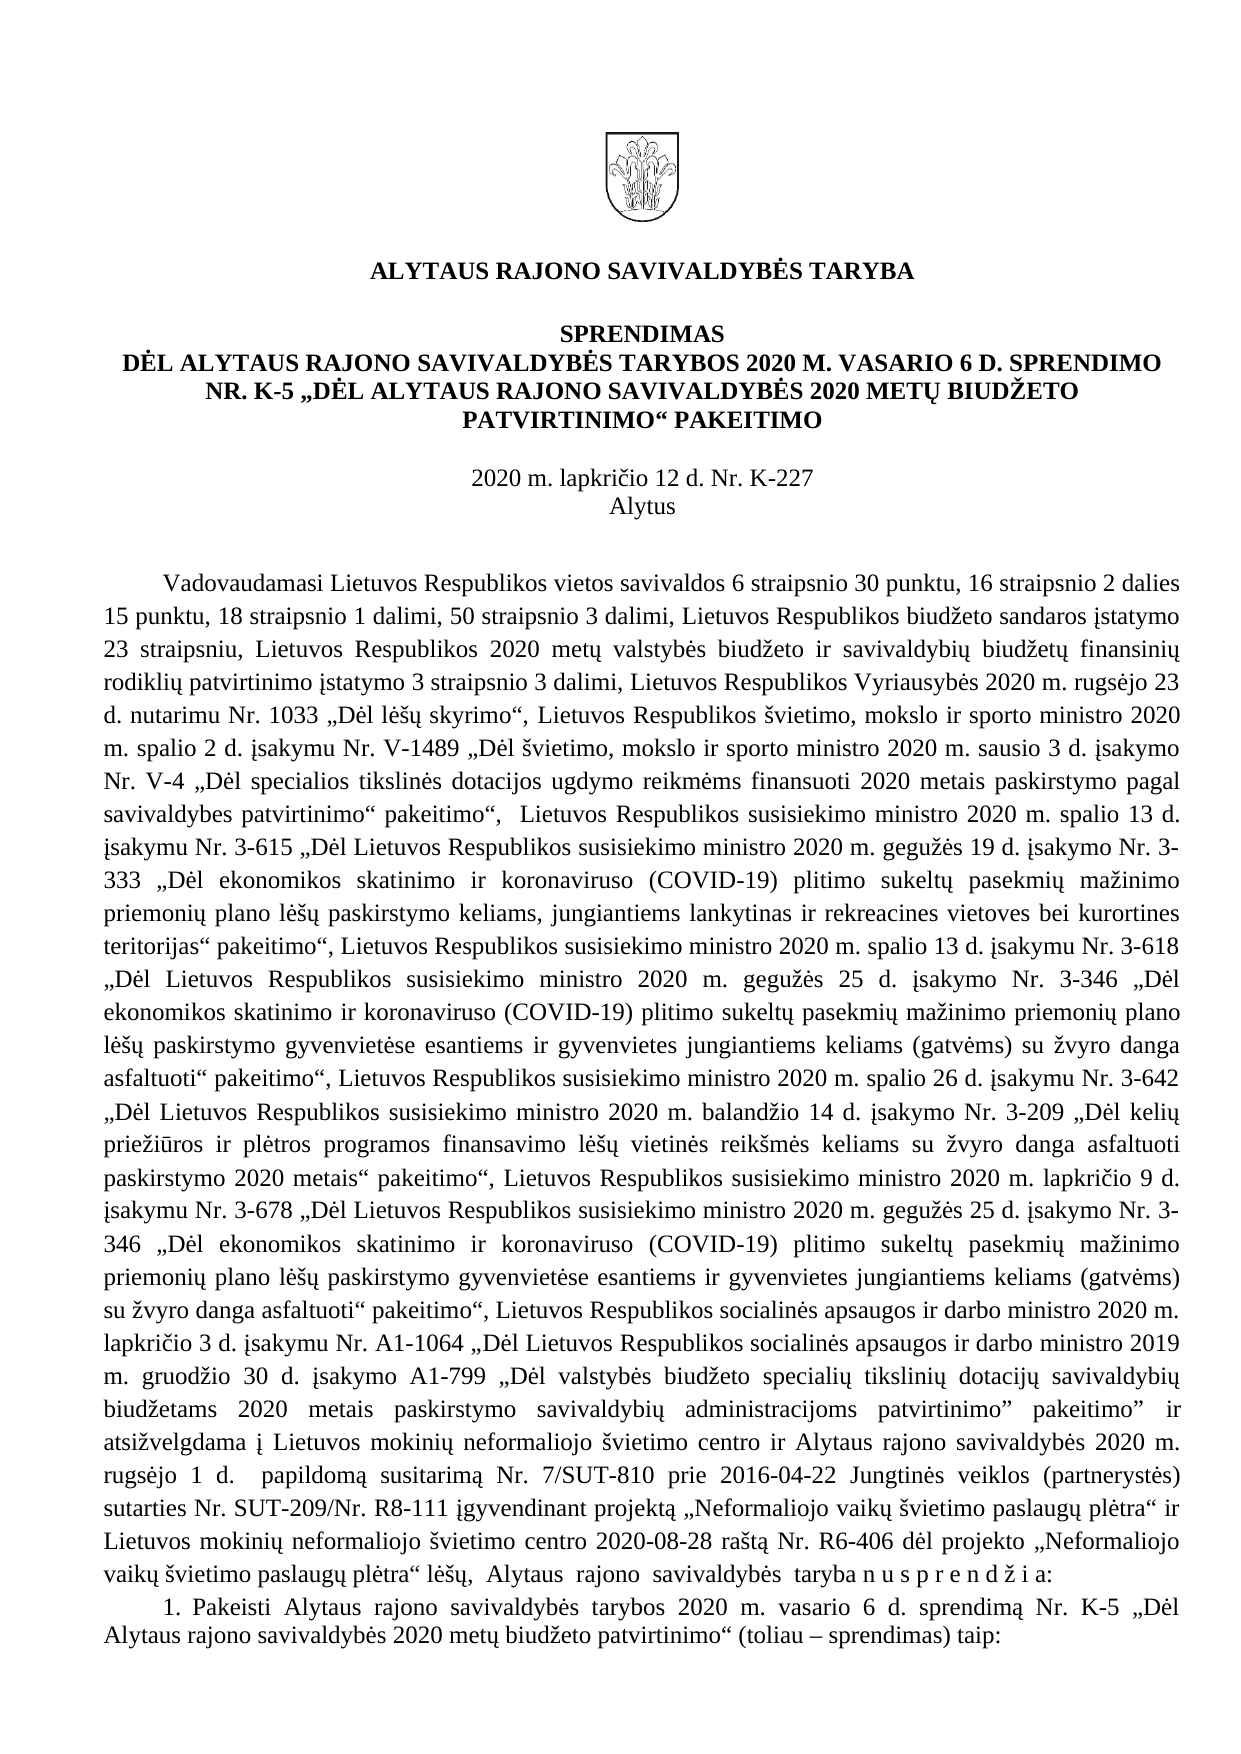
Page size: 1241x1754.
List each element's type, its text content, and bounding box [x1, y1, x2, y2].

text 1. Pakeisti Alytaus rajono savivaldybės tarybos 2020 m. vasario 6 d. sprendimą Nr. K-5 „Dėl Alytaus rajono savivaldybės 2020 metų biudžeto patvirtinimo“ (toliau – sprendimas) taip: [103, 1592, 1181, 1649]
text Vadovaudamasi Lietuvos Respublikos vietos savivaldos 6 straipsnio 30 punktu, 16 straipsnio 2 dalies 15 punktu, 18 straipsnio 1 dalimi, 50 straipsnio 3 dalimi, Lietuvos Respublikos biudžeto sandaros įstatymo 23 straipsniu, Lietuvos Respublikos 2020 metų valstybės biudžeto ir savivaldybių biudžetų finansinių rodiklių patvirtinimo įstatymo 3 straipsnio 3 dalimi, Lietuvos Respublikos Vyriausybės 2020 m. rugsėjo 23 d. nutarimu Nr. 1033 „Dėl lėšų skyrimo“, Lietuvos Respublikos švietimo, mokslo ir sporto ministro 2020 m. spalio 2 d. įsakymu Nr. V-1489 „Dėl švietimo, mokslo ir sporto ministro 2020 m. sausio 3 d. įsakymo Nr. V-4 „Dėl specialios tikslinės dotacijos ugdymo reikmėms finansuoti 2020 metais paskirstymo pagal savivaldybes patvirtinimo“ pakeitimo“, Lietuvos Respublikos susisiekimo ministro 2020 m. spalio 13 d. įsakymu Nr. 3-615 „Dėl Lietuvos Respublikos susisiekimo ministro 2020 m. gegužės 19 d. įsakymo Nr. 3-333 „Dėl ekonomikos skatinimo ir koronaviruso (COVID-19) plitimo sukeltų pasekmių mažinimo priemonių plano lėšų paskirstymo keliams, jungiantiems lankytinas ir rekreacines vietoves bei kurortines teritorijas“ pakeitimo“, Lietuvos Respublikos susisiekimo ministro 2020 m. spalio 13 d. įsakymu Nr. 3-618 „Dėl Lietuvos Respublikos susisiekimo ministro 2020 m. gegužės 25 d. įsakymo Nr. 3-346 „Dėl ekonomikos skatinimo ir koronaviruso (COVID-19) plitimo sukeltų pasekmių mažinimo priemonių plano lėšų paskirstymo gyvenvietėse esantiems ir gyvenvietes jungiantiems keliams (gatvėms) su žvyro danga asfaltuoti“ pakeitimo“, Lietuvos Respublikos susisiekimo ministro 2020 m. spalio 26 d. įsakymu Nr. 3-642 „Dėl Lietuvos Respublikos susisiekimo ministro 2020 m. balandžio 14 d. įsakymo Nr. 3-209 „Dėl kelių priežiūros ir plėtros programos finansavimo lėšų vietinės reikšmės keliams su žvyro danga asfaltuoti paskirstymo 2020 metais“ pakeitimo“, Lietuvos Respublikos susisiekimo ministro 2020 m. lapkričio 9 d. įsakymu Nr. 3-678 „Dėl Lietuvos Respublikos susisiekimo ministro 2020 m. gegužės 25 d. įsakymo Nr. 3-346 „Dėl ekonomikos skatinimo ir koronaviruso (COVID-19) plitimo sukeltų pasekmių mažinimo priemonių plano lėšų paskirstymo gyvenvietėse esantiems ir gyvenvietes jungiantiems keliams (gatvėms) su žvyro danga asfaltuoti“ pakeitimo“, Lietuvos Respublikos socialinės apsaugos ir darbo ministro 2020 m. lapkričio 3 d. įsakymu Nr. A1-1064 „Dėl Lietuvos Respublikos socialinės apsaugos ir darbo ministro 2019 m. gruodžio 30 d. įsakymo A1-799 „Dėl valstybės biudžeto specialių tikslinių dotacijų savivaldybių biudžetams 2020 metais paskirstymo savivaldybių administracijoms patvirtinimo” pakeitimo” ir atsižvelgdama į Lietuvos mokinių neformaliojo švietimo centro ir Alytaus rajono savivaldybės 2020 m. rugsėjo 1 d. papildomą susitarimą Nr. 7/SUT-810 prie 2016-04-22 Jungtinės veiklos (partnerystės) sutarties Nr. SUT-209/Nr. R8-111 įgyvendinant projektą „Neformaliojo vaikų švietimo paslaugų plėtra“ ir Lietuvos mokinių neformaliojo švietimo centro 2020-08-28 raštą Nr. R6-406 dėl projekto „Neformaliojo vaikų švietimo paslaugų plėtra“ lėšų, Alytaus rajono savivaldybės taryba n u s p r e n d ž i a: [103, 568, 1181, 1588]
text Alytus [103, 491, 1181, 520]
text 2020 m. lapkričio 12 d. Nr. K-227 [103, 463, 1181, 491]
text SPRENDIMAS [103, 319, 1181, 348]
text ALYTAUS RAJONO SAVIVALDYBĖS TARYBA [103, 256, 1181, 285]
text DĖL ALYTAUS RAJONO SAVIVALDYBĖS TARYBOS 2020 M. VASARIO 6 D. SPRENDIMO NR. K-5 „DĖL ALYTAUS RAJONO SAVIVALDYBĖS 2020 METŲ BIUDŽETO PATVIRTINIMO“ PAKEITIMO [103, 348, 1181, 434]
